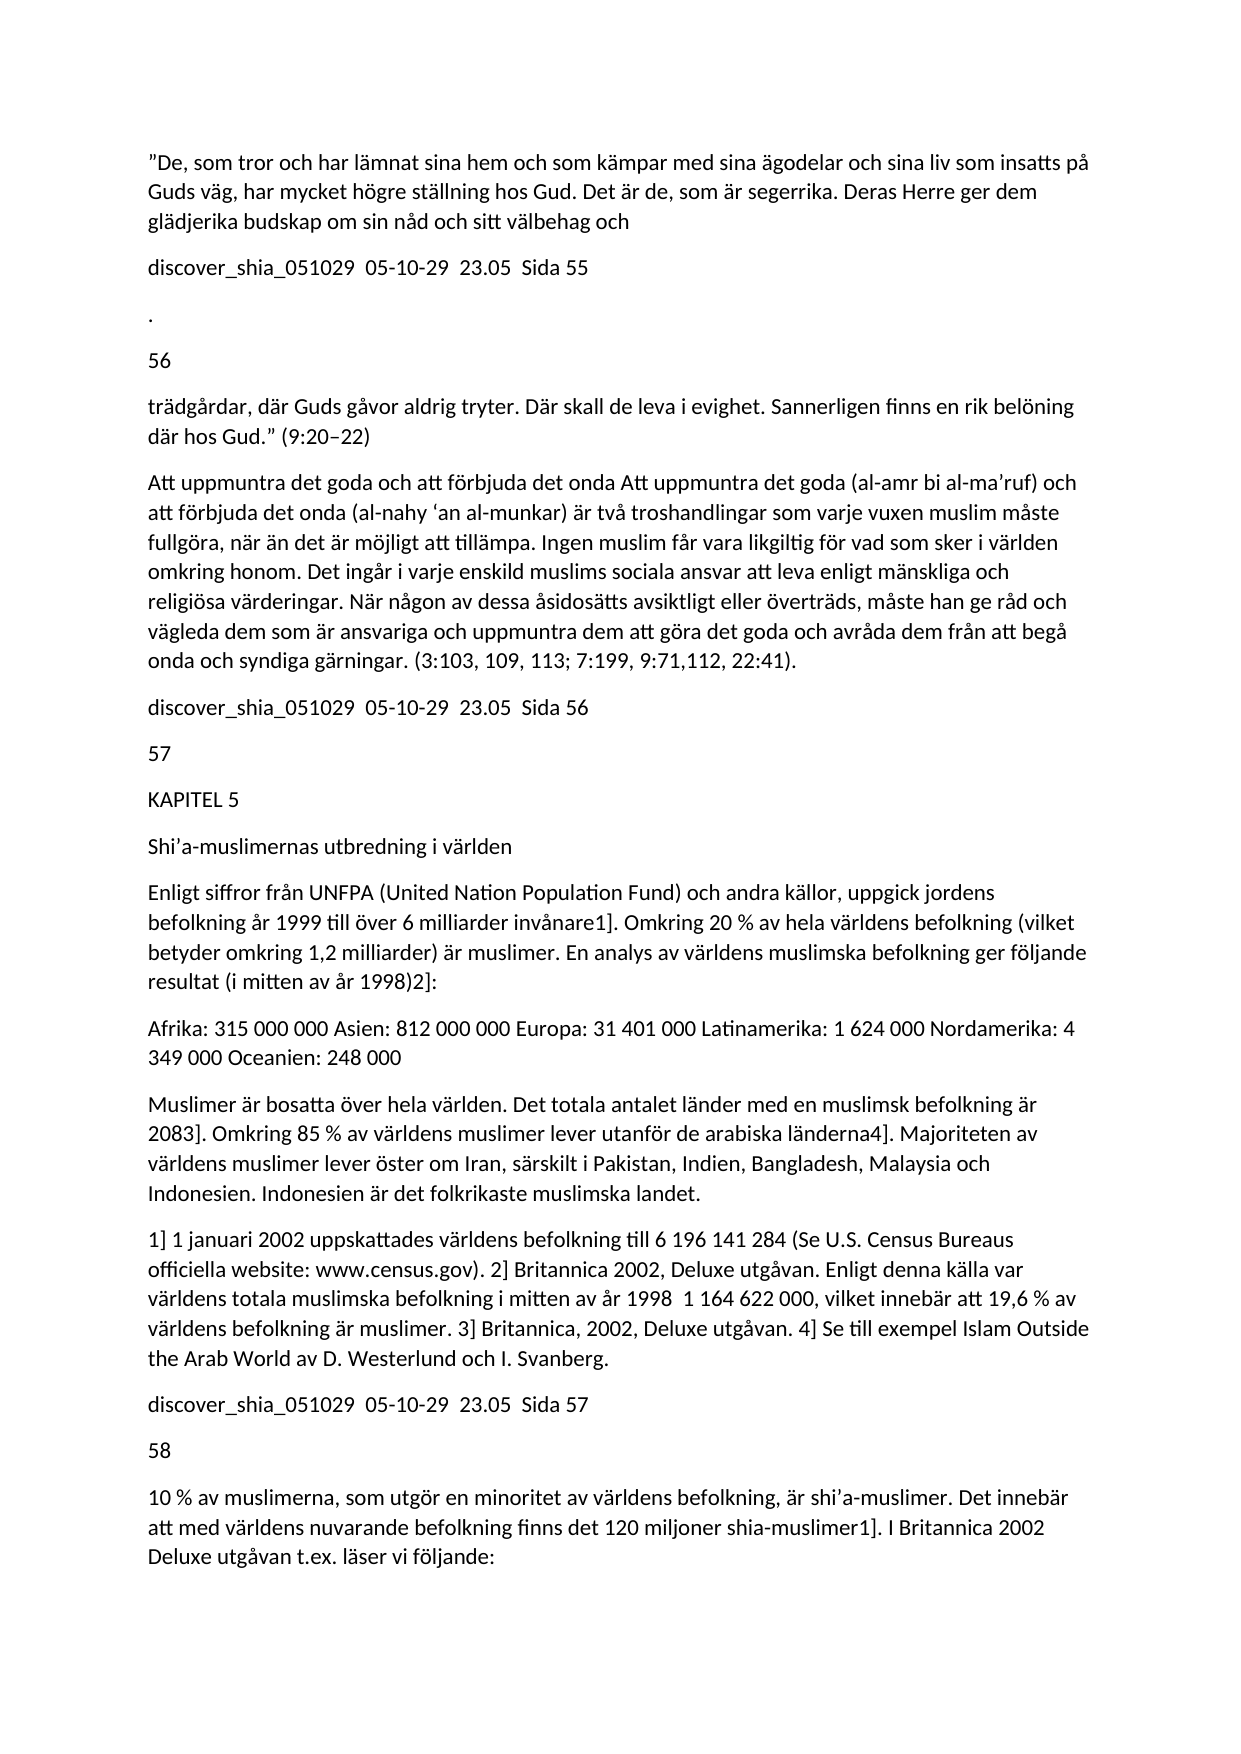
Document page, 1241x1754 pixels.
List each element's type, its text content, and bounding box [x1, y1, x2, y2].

text discover_shia_051029 05-10-29 23.05 Sida 55 [148, 253, 1093, 281]
text Muslimer är bosatta över hela världen. Det totala antalet länder med en muslimsk befolkning är 2083]. Omkring 85 % av världens muslimer lever utanför de arabiska länderna4]. Majoriteten av världens muslimer lever öster om Iran, särskilt i Pakistan, Indien, Bangladesh, Malaysia och Indonesien. Indonesien är det folkrikaste muslimska landet. [148, 1090, 1093, 1207]
text Shi’a-muslimernas utbredning i världen [148, 832, 1093, 860]
text 10 % av muslimerna, som utgör en minoritet av världens befolkning, är shi’a-muslimer. Det innebär att med världens nuvarande befolkning finns det 120 miljoner shia-muslimer1]. I Britannica 2002 Deluxe utgåvan t.ex. läser vi följande: [148, 1483, 1093, 1570]
text Enligt siffror från UNFPA (United Nation Population Fund) och andra källor, uppgick jordens befolkning år 1999 till över 6 milliarder invånare1]. Omkring 20 % av hela världens befolkning (vilket betyder omkring 1,2 milliarder) är muslimer. En analys av världens muslimska befolkning ger följande resultat (i mitten av år 1998)2]: [148, 878, 1093, 995]
text 1] 1 januari 2002 uppskattades världens befolkning till 6 196 141 284 (Se U.S. Census Bureaus officiella website: www.census.gov). 2] Britannica 2002, Deluxe utgåvan. Enligt denna källa var världens totala muslimska befolkning i mitten av år 1998 1 164 622 000, vilket innebär att 19,6 % av världens befolkning är muslimer. 3] Britannica, 2002, Deluxe utgåvan. 4] Se till exempel Islam Outside the Arab World av D. Westerlund och I. Svanberg. [148, 1225, 1093, 1372]
text Att uppmuntra det goda och att förbjuda det onda Att uppmuntra det goda (al-amr bi al-ma’ruf) och att förbjuda det onda (al-nahy ‘an al-munkar) är två troshandlingar som varje vuxen muslim måste fullgöra, när än det är möjligt att tillämpa. Ingen muslim får vara likgiltig för vad som sker i världen omkring honom. Det ingår i varje enskild muslims sociala ansvar att leva enligt mänskliga och religiösa värderingar. När någon av dessa åsidosätts avsiktligt eller överträds, måste han ge råd och vägleda dem som är ansvariga och uppmuntra dem att göra det goda och avråda dem från att begå onda och syndiga gärningar. (3:103, 109, 113; 7:199, 9:71,112, 22:41). [148, 468, 1093, 674]
text 58 [148, 1437, 1093, 1465]
text . [148, 300, 1093, 328]
text 56 [148, 346, 1093, 374]
text KAPITEL 5 [148, 786, 1093, 814]
text discover_shia_051029 05-10-29 23.05 Sida 56 [148, 693, 1093, 721]
text discover_shia_051029 05-10-29 23.05 Sida 57 [148, 1390, 1093, 1418]
text 57 [148, 739, 1093, 767]
text ”De, som tror och har lämnat sina hem och som kämpar med sina ägodelar och sina liv som insatts på Guds väg, har mycket högre ställning hos Gud. Det är de, som är segerrika. Deras Herre ger dem glädjerika budskap om sin nåd och sitt välbehag och [148, 148, 1093, 235]
text Afrika: 315 000 000 Asien: 812 000 000 Europa: 31 401 000 Latinamerika: 1 624 000 Nordamerika: 4 349 000 Oceanien: 248 000 [148, 1014, 1093, 1071]
text trädgårdar, där Guds gåvor aldrig tryter. Där skall de leva i evighet. Sannerligen finns en rik belöning där hos Gud.” (9:20–22) [148, 392, 1093, 450]
